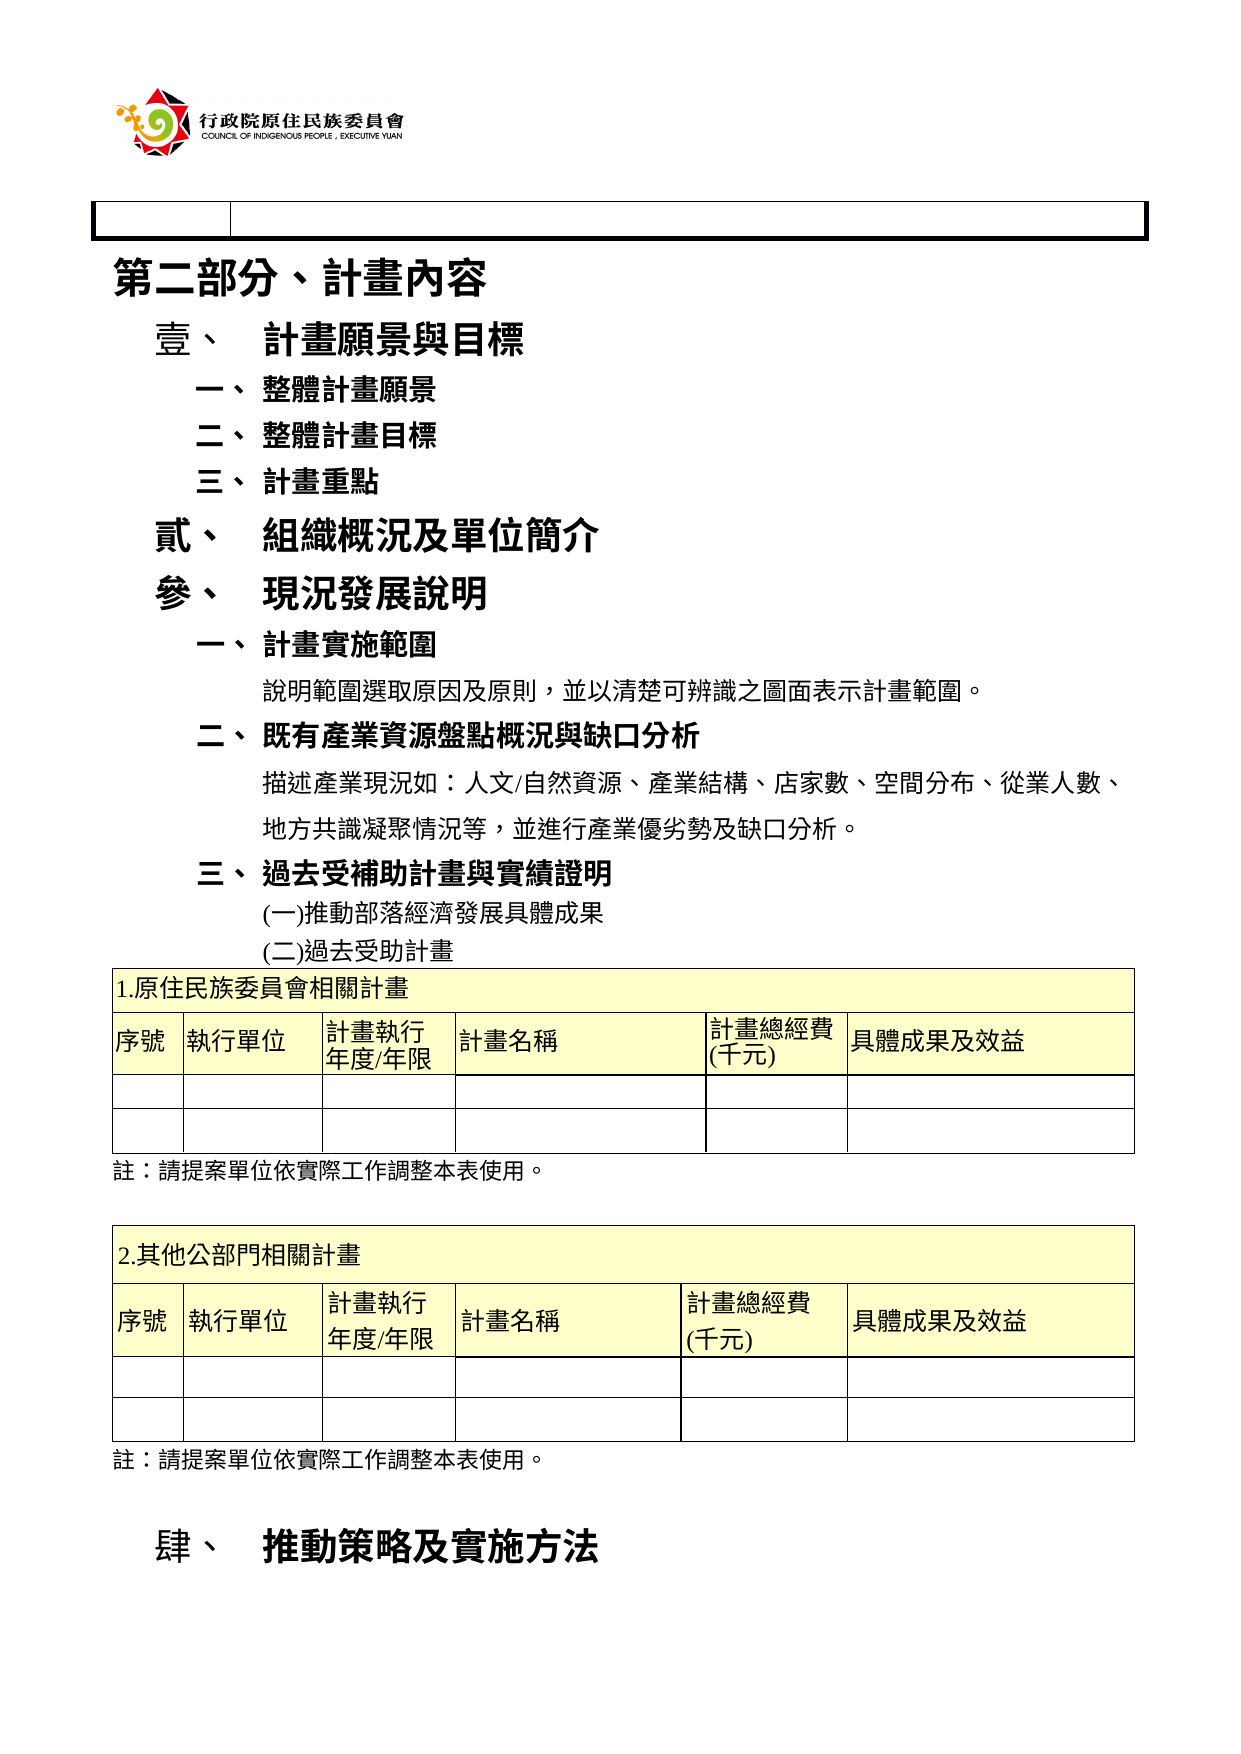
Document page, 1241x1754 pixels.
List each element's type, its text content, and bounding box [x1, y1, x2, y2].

table_cell 執行單位 [184, 1013, 322, 1074]
table_cell [184, 1109, 322, 1152]
table_cell [231, 202, 1144, 236]
list 計畫重點 [195, 456, 1128, 501]
table_cell [682, 1398, 847, 1441]
table_cell [184, 1357, 322, 1397]
table_cell 序號 [113, 1284, 183, 1356]
table_cell [456, 1109, 705, 1152]
table_cell [323, 1357, 455, 1397]
table_cell [113, 1109, 183, 1152]
text 第二部分、計畫內容 [112, 245, 1121, 305]
table_header 1.原住民族委員會相關計畫 [113, 969, 1134, 1012]
table_cell [323, 1398, 455, 1441]
list 既有產業資源盤點概況與缺口分析 [196, 710, 1128, 756]
table_cell [113, 1357, 183, 1397]
table_cell [848, 1109, 1134, 1152]
table_cell [184, 1075, 322, 1108]
text 註：請提案單位依實際工作調整本表使用。 [112, 1442, 1128, 1475]
table_cell 計畫名稱 [456, 1013, 705, 1074]
table_cell 執行單位 [184, 1284, 322, 1356]
table_cell [848, 1398, 1134, 1441]
table_header 2.其他公部門相關計畫 [113, 1226, 1134, 1283]
table_cell [184, 1398, 322, 1441]
table_cell [456, 1076, 705, 1108]
table_cell [848, 1358, 1134, 1397]
table_cell [848, 1076, 1134, 1108]
list 現況發展說明 [154, 564, 1121, 618]
table_cell 計畫執行 年度/年限 [323, 1013, 455, 1074]
table_cell [682, 1358, 847, 1397]
table_cell [707, 1109, 847, 1152]
list 整體計畫目標 [195, 410, 1128, 456]
list 計畫願景與目標 [154, 309, 1121, 364]
list 組織概況及單位簡介 [154, 506, 1121, 560]
text 說明範圍選取原因及原則，並以清楚可辨識之圖面表示計畫範圍。 [262, 664, 1128, 710]
table_cell [113, 1398, 183, 1441]
list (一)推動部落經濟發展具體成果 [262, 893, 1128, 931]
list 推動策略及實施方法 [154, 1516, 1121, 1571]
table_cell 計畫總經費 (千元) [682, 1284, 847, 1356]
table_cell 計畫總經費 (千元) [707, 1013, 847, 1074]
table_cell 具體成果及效益 [848, 1284, 1134, 1356]
list (二)過去受助計畫 [262, 931, 1128, 968]
table_cell [96, 202, 230, 236]
table_cell [456, 1398, 680, 1441]
table_cell 具體成果及效益 [848, 1013, 1134, 1074]
table_cell 序號 [113, 1013, 183, 1074]
list 整體計畫願景 [195, 364, 1128, 410]
text 描述產業現況如：人文/自然資源、產業結構、店家數、空間分布、從業人數、地方共識凝聚情況等，並進行產業優劣勢及缺口分析。 [262, 756, 1128, 847]
table_cell [323, 1075, 455, 1108]
table_cell [113, 1075, 183, 1108]
table_cell 計畫執行 年度/年限 [323, 1284, 455, 1356]
list 過去受補助計畫與實績證明 [196, 847, 1128, 893]
picture [112, 88, 404, 156]
text 註：請提案單位依實際工作調整本表使用。 [112, 1154, 1128, 1186]
list 計畫實施範圍 [196, 618, 1128, 664]
table_cell [707, 1076, 847, 1108]
table_cell 計畫名稱 [456, 1284, 680, 1356]
table_cell [323, 1109, 455, 1152]
table_cell [456, 1358, 680, 1397]
